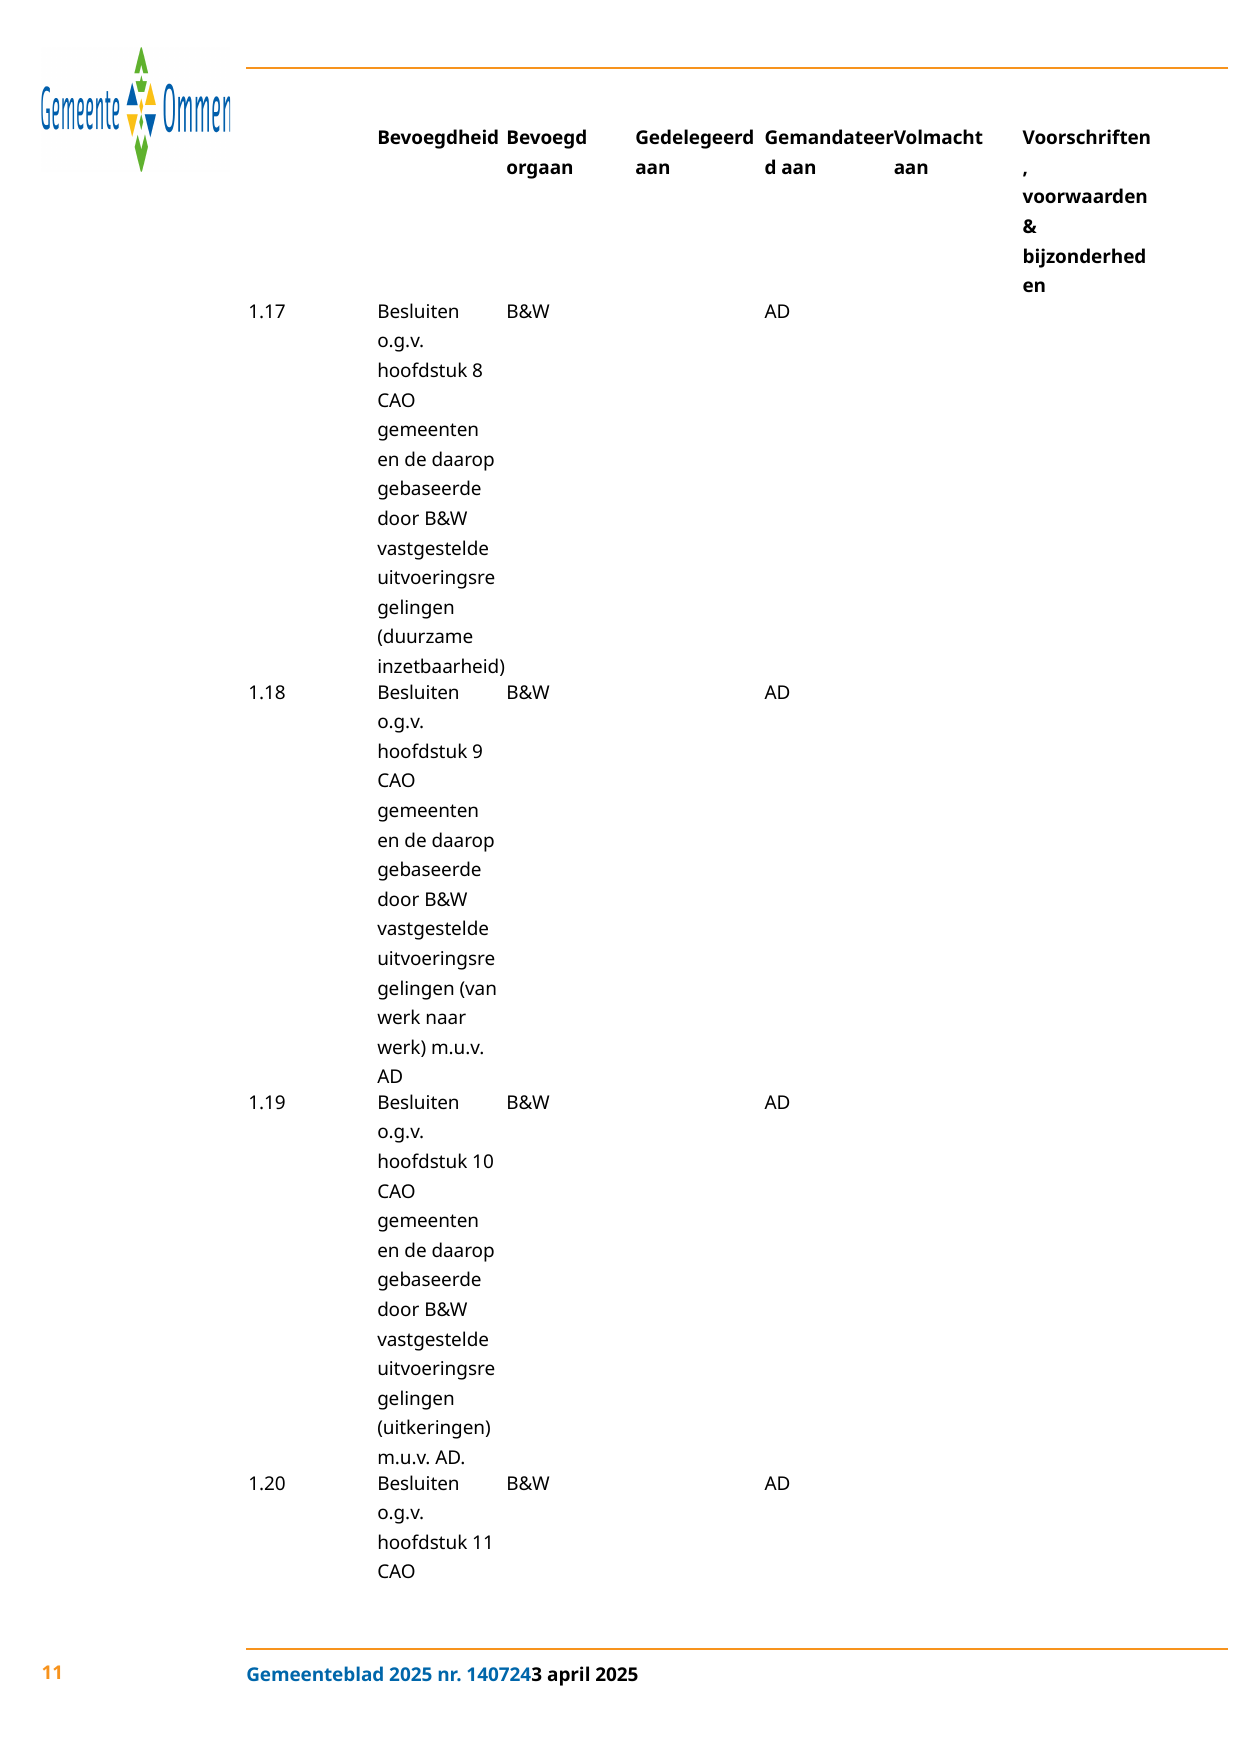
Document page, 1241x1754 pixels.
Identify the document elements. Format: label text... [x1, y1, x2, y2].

table_cell [1023, 679, 1152, 1089]
picture [41, 47, 231, 172]
table_cell AD [764, 679, 893, 1089]
table_cell [894, 298, 1022, 679]
table_header Bevoegdheid [377, 125, 506, 298]
table_cell Besluiten o.g.v. hoofdstuk 9 CAO gemeenten en de daarop gebaseerde door B&W vastgestelde uitvoeringsregelingen (van werk naar werk) m.u.v. AD [377, 679, 506, 1089]
table_cell B&W [506, 298, 635, 679]
table_cell Besluiten o.g.v. hoofdstuk 8 CAO gemeenten en de daarop gebaseerde door B&W vastgestelde uitvoeringsregelingen (duurzame inzetbaarheid) [377, 298, 506, 679]
table_header Volmacht aan [894, 125, 1022, 298]
table_cell [635, 1089, 764, 1470]
table_cell AD [764, 298, 893, 679]
table_header Bevoegd orgaan [506, 125, 635, 298]
table_header Gedelegeerd aan [635, 125, 764, 298]
table_cell 1.19 [248, 1089, 377, 1470]
table_cell 1.20 [248, 1470, 377, 1584]
table_header [248, 125, 377, 298]
table_cell [1023, 1089, 1152, 1470]
table_cell [635, 298, 764, 679]
table_cell B&W [506, 1470, 635, 1584]
table_cell [894, 1470, 1022, 1584]
table_header Voorschriften, voorwaarden & bijzonderheden [1023, 125, 1152, 298]
table_cell Besluiten o.g.v. hoofdstuk 10 CAO gemeenten en de daarop gebaseerde door B&W vastgestelde uitvoeringsregelingen (uitkeringen) m.u.v. AD. [377, 1089, 506, 1470]
table_header Gemandateerd aan [764, 125, 893, 298]
table_cell 1.17 [248, 298, 377, 679]
table_cell B&W [506, 1089, 635, 1470]
table_cell Besluiten o.g.v. hoofdstuk 11 CAO [377, 1470, 506, 1584]
table_cell [635, 1470, 764, 1584]
table_cell [1023, 1470, 1152, 1584]
table_cell 1.18 [248, 679, 377, 1089]
table_cell [894, 1089, 1022, 1470]
table_cell [894, 679, 1022, 1089]
table_cell [635, 679, 764, 1089]
table_cell AD [764, 1089, 893, 1470]
table_cell B&W [506, 679, 635, 1089]
table_cell [1023, 298, 1152, 679]
table_cell AD [764, 1470, 893, 1584]
